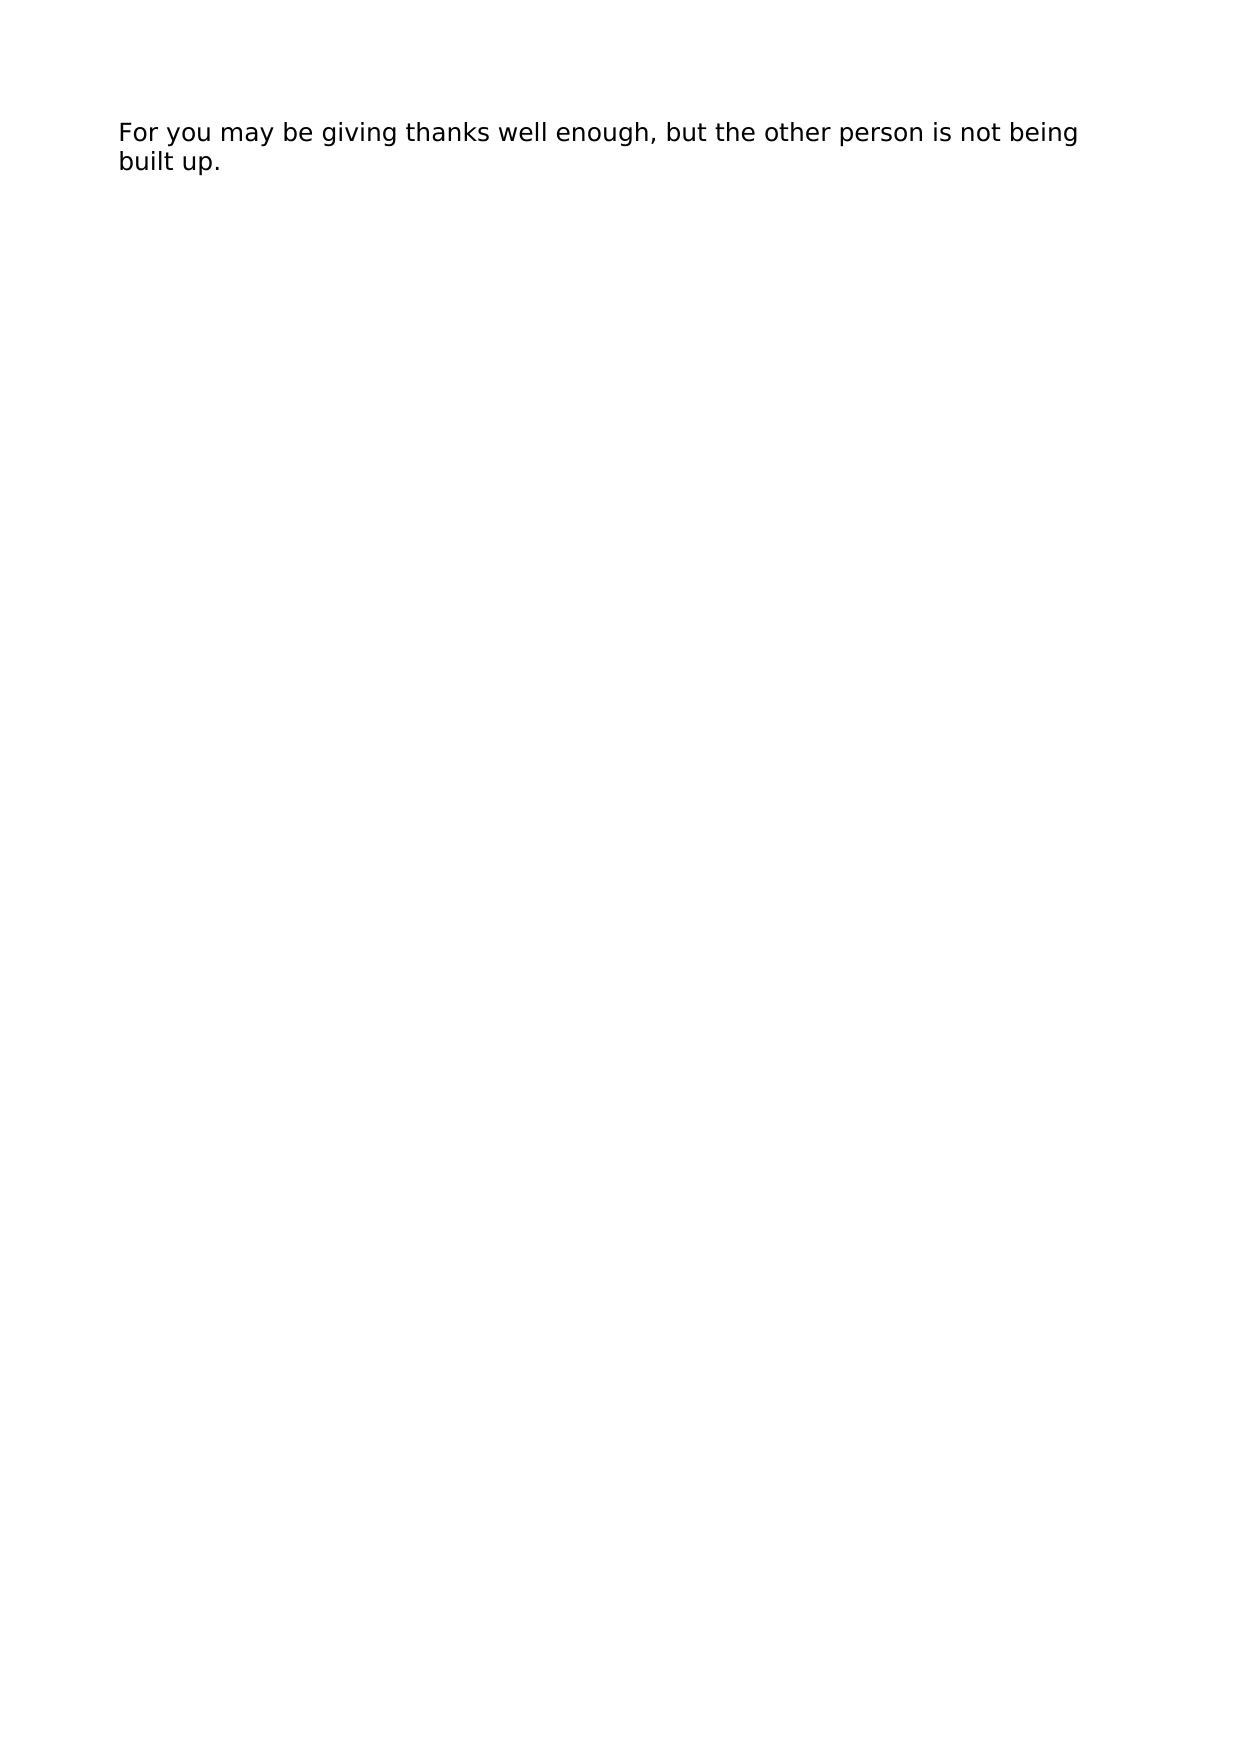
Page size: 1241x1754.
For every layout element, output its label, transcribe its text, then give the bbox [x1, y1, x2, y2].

text For you may be giving thanks well enough, but the other person is not being built up. [118, 118, 1122, 176]
